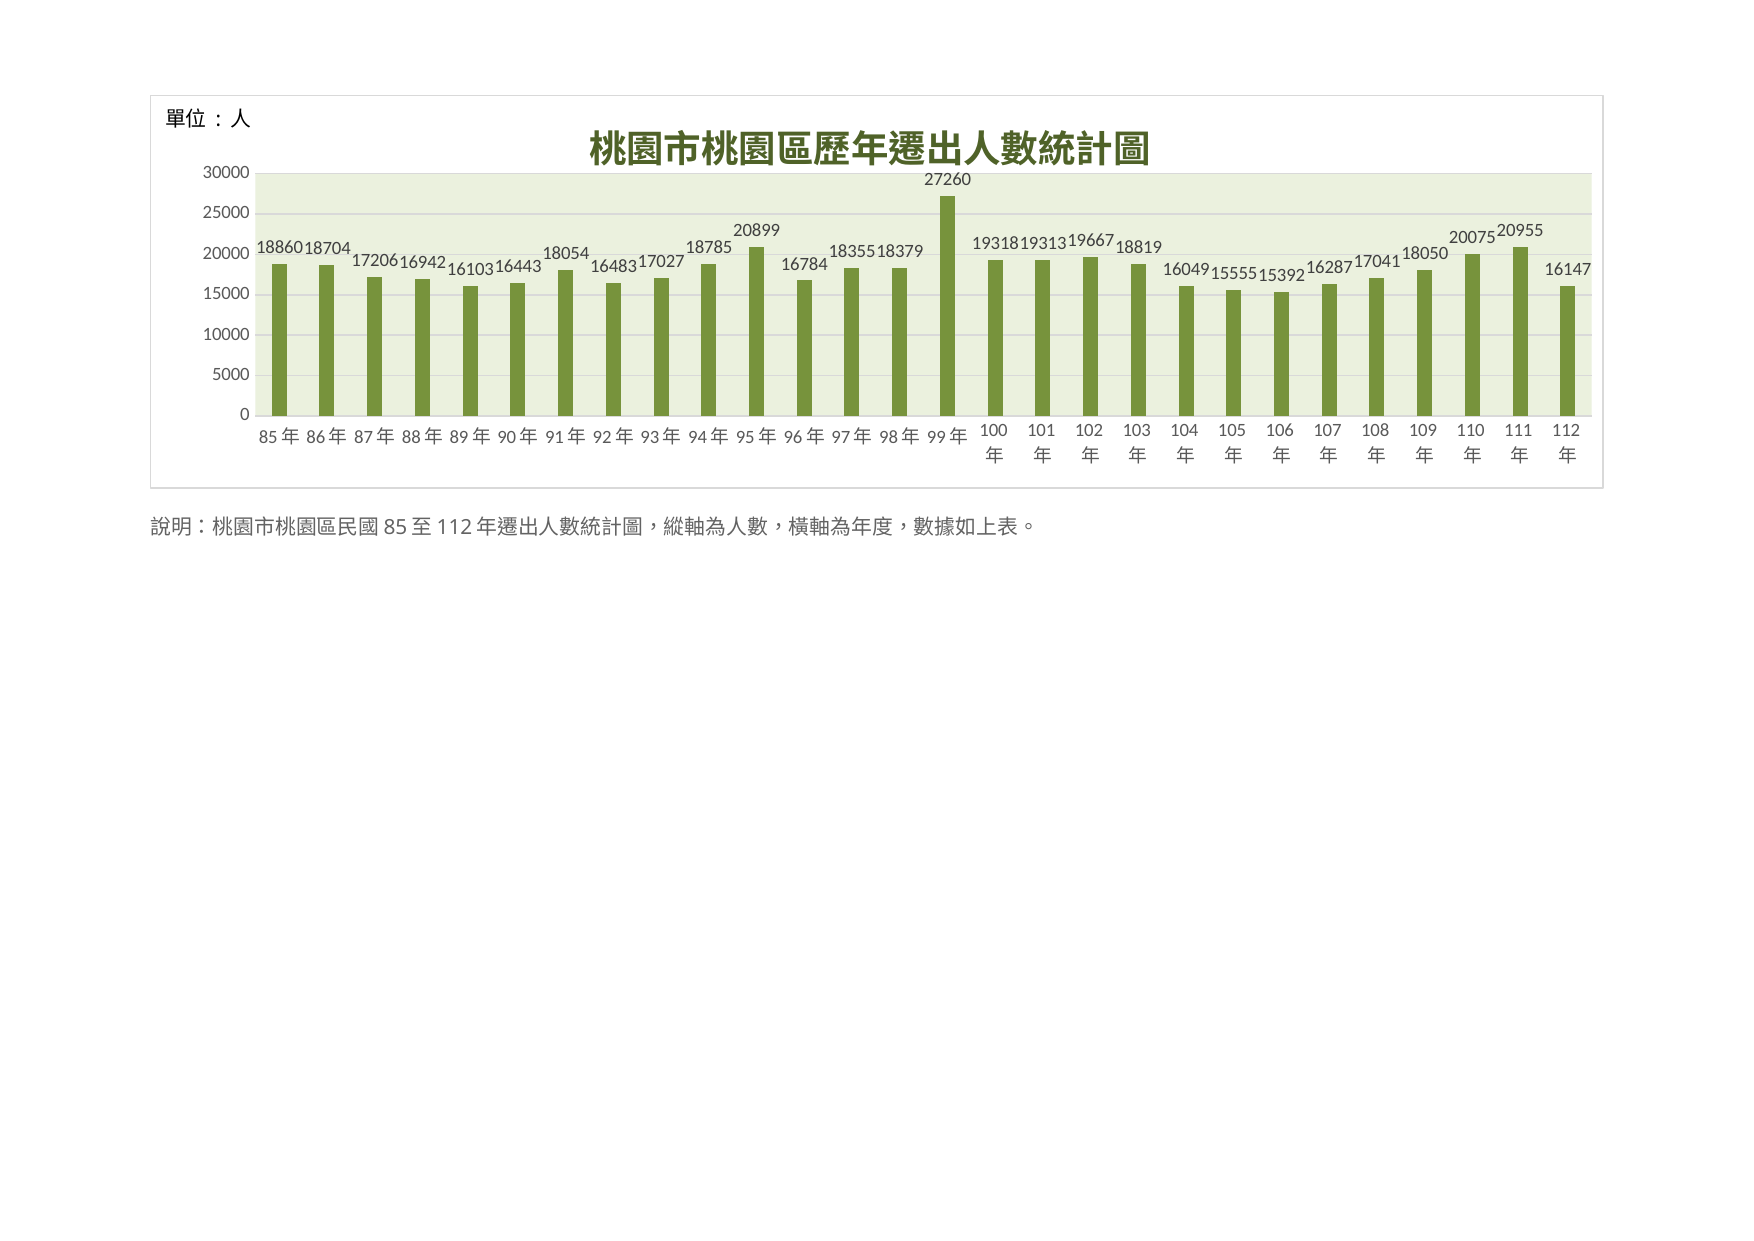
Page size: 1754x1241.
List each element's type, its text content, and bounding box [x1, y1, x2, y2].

text 說明：桃園市桃園區民國85至112年遷出人數統計圖，縱軸為人數，橫軸為年度，數據如上表。 [150, 507, 1604, 544]
